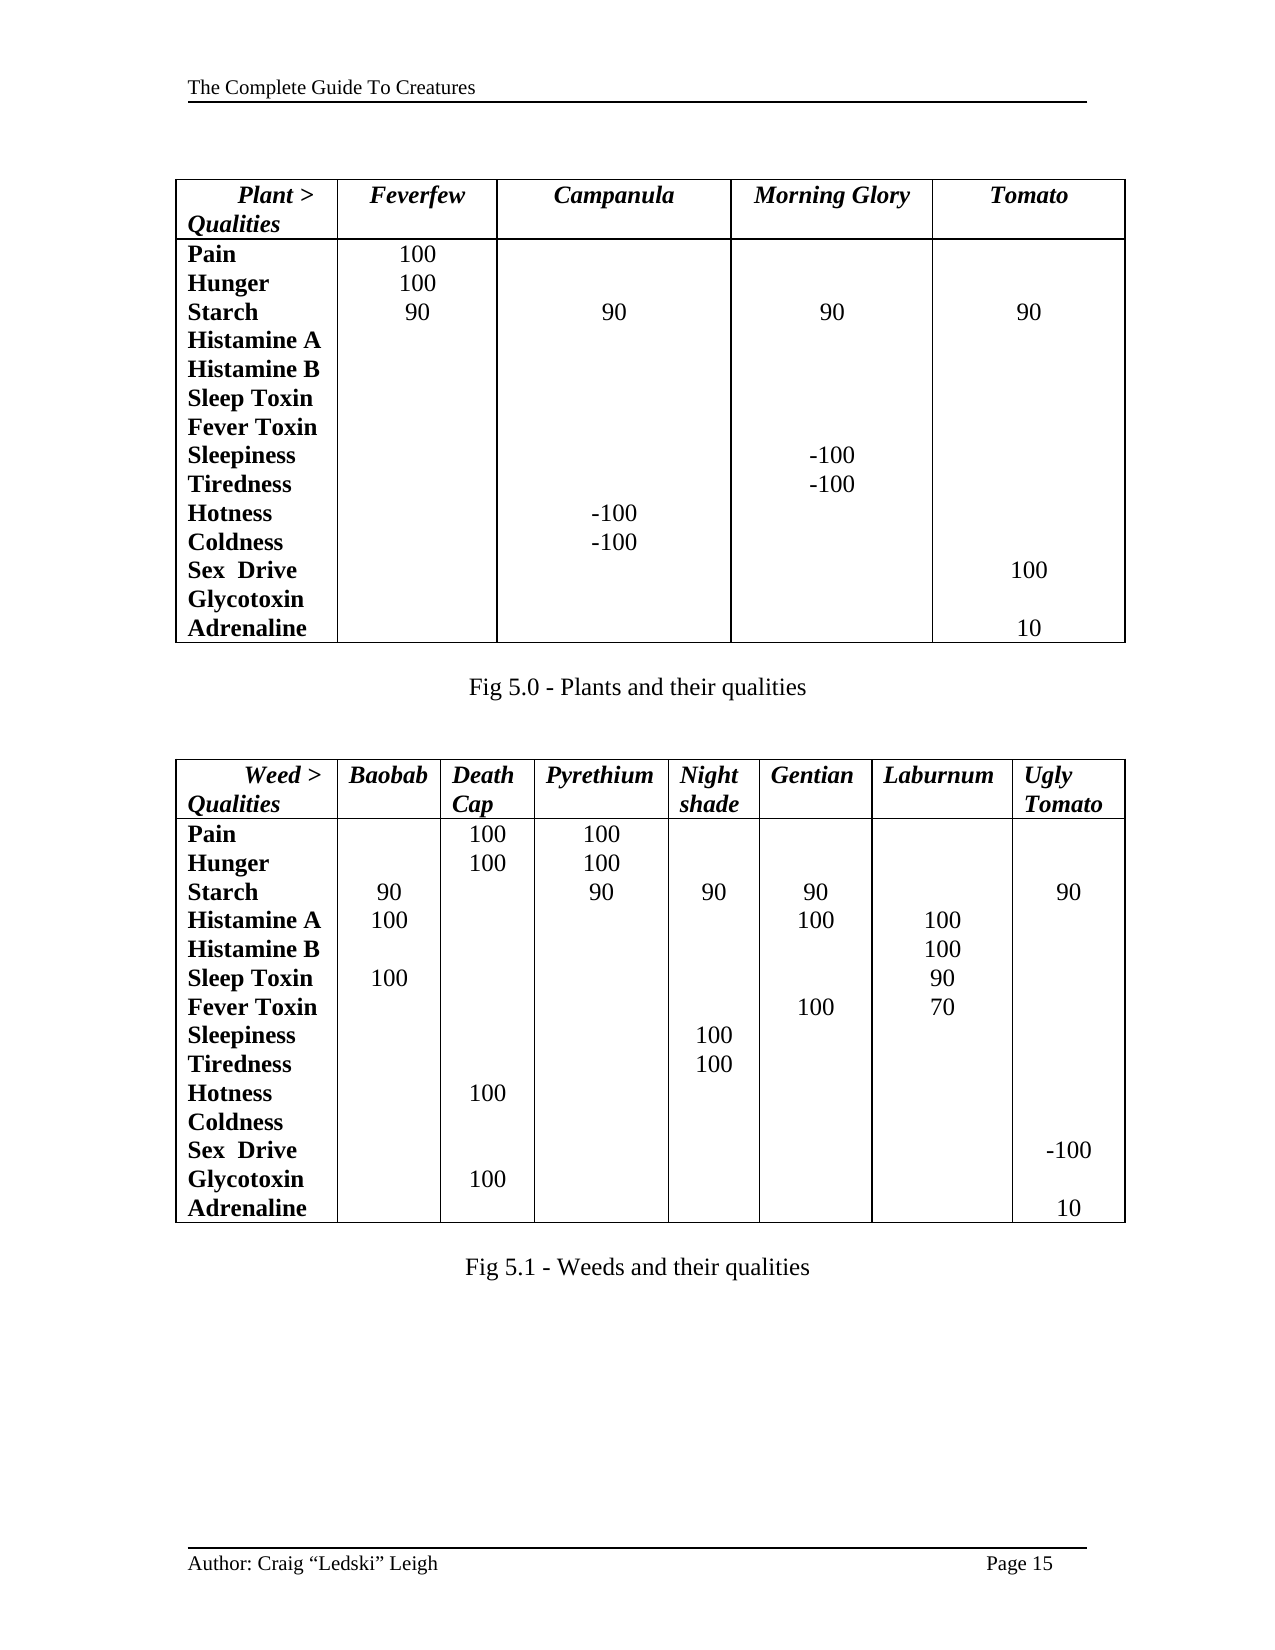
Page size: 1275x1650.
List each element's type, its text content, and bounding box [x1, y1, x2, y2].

table_cell [873, 1020, 1012, 1049]
table_cell [873, 1107, 1012, 1135]
table_cell [535, 1078, 668, 1107]
table_cell [338, 584, 496, 613]
table_cell -100 [732, 469, 932, 498]
table_header Laburnum [873, 760, 1012, 817]
table_cell [535, 992, 668, 1020]
table_cell [535, 1107, 668, 1135]
table_cell [933, 383, 1124, 412]
table_cell [933, 240, 1124, 268]
table_cell [732, 498, 932, 527]
table_cell Coldness [177, 1107, 337, 1135]
table_cell [760, 963, 871, 992]
table_header Tomato [933, 180, 1124, 238]
table_cell [338, 556, 496, 584]
table_cell [873, 819, 1012, 848]
table_cell Coldness [177, 527, 337, 556]
table_cell 100 [441, 819, 534, 848]
table_cell [1013, 819, 1124, 848]
table_cell Hunger [177, 848, 337, 877]
table_cell [873, 1193, 1012, 1222]
table_cell Sex Drive [177, 556, 337, 584]
table_header Feverfew [338, 180, 496, 238]
table_cell [873, 1078, 1012, 1107]
table_cell [669, 992, 759, 1020]
table_cell [338, 441, 496, 469]
table_header Pyrethium [535, 760, 668, 817]
table_cell 100 [441, 1164, 534, 1193]
table_cell 100 [933, 556, 1124, 584]
table_cell 90 [535, 877, 668, 905]
table_cell 90 [669, 877, 759, 905]
table_cell Tiredness [177, 1049, 337, 1078]
table_cell [760, 1164, 871, 1193]
table_cell [669, 905, 759, 934]
table_cell [535, 934, 668, 963]
table_cell [498, 326, 730, 354]
table_cell [760, 1107, 871, 1135]
table_cell Hotness [177, 498, 337, 527]
table_cell [498, 441, 730, 469]
table_header Death Cap [441, 760, 534, 817]
table_cell 100 [873, 934, 1012, 963]
table_cell -100 [1013, 1135, 1124, 1164]
table_cell [338, 819, 440, 848]
table_cell 100 [535, 819, 668, 848]
table_cell [338, 469, 496, 498]
table_cell [338, 1107, 440, 1135]
table_cell Histamine B [177, 934, 337, 963]
table_cell [933, 326, 1124, 354]
table_cell [498, 613, 730, 642]
table_cell [338, 992, 440, 1020]
table_cell [338, 412, 496, 441]
table_cell [441, 905, 534, 934]
table_cell [441, 877, 534, 905]
table_cell [535, 1164, 668, 1193]
table_cell [441, 1020, 534, 1049]
table_cell [338, 1135, 440, 1164]
table_cell [1013, 905, 1124, 934]
table_header Morning Glory [732, 180, 932, 238]
table_cell [873, 1164, 1012, 1193]
table_cell 100 [441, 1078, 534, 1107]
table_cell [933, 584, 1124, 613]
table_cell 90 [732, 297, 932, 326]
table_cell Fever Toxin [177, 412, 337, 441]
table_cell [1013, 1164, 1124, 1193]
table_header Gentian [760, 760, 871, 817]
table_cell [338, 498, 496, 527]
table_cell 90 [338, 877, 440, 905]
table_cell [760, 1049, 871, 1078]
table_cell [933, 412, 1124, 441]
table_cell Pain [177, 819, 337, 848]
table_cell [338, 1193, 440, 1222]
table_cell [498, 412, 730, 441]
table_cell [498, 268, 730, 297]
table_cell Pain [177, 240, 337, 268]
table_cell [760, 819, 871, 848]
table_cell Fever Toxin [177, 992, 337, 1020]
table_cell Sex Drive [177, 1135, 337, 1164]
table_cell Histamine A [177, 326, 337, 354]
table_cell [669, 1193, 759, 1222]
table_header Ugly Tomato [1013, 760, 1124, 817]
table_cell [441, 1193, 534, 1222]
table_cell [732, 527, 932, 556]
table_cell [732, 383, 932, 412]
table_cell -100 [732, 441, 932, 469]
table_cell [732, 354, 932, 383]
table_cell 100 [669, 1020, 759, 1049]
table_cell Tiredness [177, 469, 337, 498]
table_cell [1013, 1078, 1124, 1107]
table_cell [760, 1135, 871, 1164]
table_cell Hunger [177, 268, 337, 297]
table_cell [498, 469, 730, 498]
table_cell [933, 469, 1124, 498]
table_header Baobab [338, 760, 440, 817]
table_cell [338, 848, 440, 877]
table_cell [338, 354, 496, 383]
table_cell [535, 1020, 668, 1049]
table_cell [1013, 963, 1124, 992]
text Fig 5.0 - Plants and their qualities [187, 672, 1087, 701]
table_cell [535, 963, 668, 992]
table_cell [338, 383, 496, 412]
table_cell [760, 1078, 871, 1107]
table_cell [498, 383, 730, 412]
table_cell [669, 819, 759, 848]
table_cell [498, 354, 730, 383]
table_cell -100 [498, 498, 730, 527]
table_cell [498, 584, 730, 613]
table_cell [441, 992, 534, 1020]
table_cell 90 [933, 297, 1124, 326]
table_cell 100 [760, 905, 871, 934]
table_cell [338, 527, 496, 556]
table_cell Glycotoxin [177, 1164, 337, 1193]
table_cell Sleepiness [177, 1020, 337, 1049]
table_cell -100 [498, 527, 730, 556]
table_cell [933, 498, 1124, 527]
table_cell [732, 240, 932, 268]
table_cell [873, 1049, 1012, 1078]
table_cell [873, 877, 1012, 905]
table_cell 100 [760, 992, 871, 1020]
table_cell Sleepiness [177, 441, 337, 469]
table_cell [669, 934, 759, 963]
table_cell [441, 934, 534, 963]
table_cell [732, 268, 932, 297]
table_cell Adrenaline [177, 1193, 337, 1222]
table_cell 90 [760, 877, 871, 905]
table_cell [1013, 992, 1124, 1020]
table_cell [338, 326, 496, 354]
table_cell 10 [1013, 1193, 1124, 1222]
table_cell [535, 1049, 668, 1078]
table_cell [760, 934, 871, 963]
table_cell 100 [338, 905, 440, 934]
table_cell [498, 556, 730, 584]
table_cell [760, 848, 871, 877]
table_cell [1013, 1049, 1124, 1078]
table_cell 100 [873, 905, 1012, 934]
table_cell [873, 1135, 1012, 1164]
table_cell [441, 1135, 534, 1164]
table_cell [732, 326, 932, 354]
table_cell 70 [873, 992, 1012, 1020]
table_cell [338, 934, 440, 963]
table_cell [669, 963, 759, 992]
table_cell [535, 1135, 668, 1164]
table_cell [669, 1164, 759, 1193]
table_cell 90 [1013, 877, 1124, 905]
table_cell [338, 613, 496, 642]
table_cell [338, 1049, 440, 1078]
table_cell [732, 584, 932, 613]
table_cell [760, 1020, 871, 1049]
table_cell Histamine A [177, 905, 337, 934]
table_cell Adrenaline [177, 613, 337, 642]
table_cell [338, 1020, 440, 1049]
table_cell Sleep Toxin [177, 963, 337, 992]
table_cell [669, 1135, 759, 1164]
text Fig 5.1 - Weeds and their qualities [187, 1252, 1087, 1281]
table_cell [1013, 1020, 1124, 1049]
table_cell 100 [338, 963, 440, 992]
table_header Plant > Qualities [177, 180, 337, 238]
table_cell Starch [177, 877, 337, 905]
table_cell [669, 1078, 759, 1107]
table_cell [498, 240, 730, 268]
table_cell [1013, 934, 1124, 963]
table_cell Sleep Toxin [177, 383, 337, 412]
table_cell 90 [873, 963, 1012, 992]
table_cell 100 [441, 848, 534, 877]
table_cell Glycotoxin [177, 584, 337, 613]
table_cell [933, 527, 1124, 556]
table_cell 10 [933, 613, 1124, 642]
table_cell 90 [498, 297, 730, 326]
table_cell [732, 556, 932, 584]
table_cell [732, 613, 932, 642]
table_cell 100 [669, 1049, 759, 1078]
table_cell [669, 848, 759, 877]
table_cell [732, 412, 932, 441]
table_cell [933, 268, 1124, 297]
table_cell [338, 1078, 440, 1107]
table_cell [441, 1107, 534, 1135]
table_cell 100 [338, 268, 496, 297]
table_cell [441, 1049, 534, 1078]
table_cell [1013, 848, 1124, 877]
table_cell [338, 1164, 440, 1193]
table_cell [441, 963, 534, 992]
table_cell [760, 1193, 871, 1222]
table_header Weed > Qualities [177, 760, 337, 817]
table_cell Hotness [177, 1078, 337, 1107]
table_header Night shade [669, 760, 759, 817]
table_cell 90 [338, 297, 496, 326]
table_cell [669, 1107, 759, 1135]
table_cell 100 [535, 848, 668, 877]
table_cell Starch [177, 297, 337, 326]
table_cell [873, 848, 1012, 877]
table_cell [933, 441, 1124, 469]
table_cell [933, 354, 1124, 383]
table_cell [535, 1193, 668, 1222]
table_cell Histamine B [177, 354, 337, 383]
table_header Campanula [498, 180, 730, 238]
table_cell 100 [338, 240, 496, 268]
table_cell [535, 905, 668, 934]
table_cell [1013, 1107, 1124, 1135]
